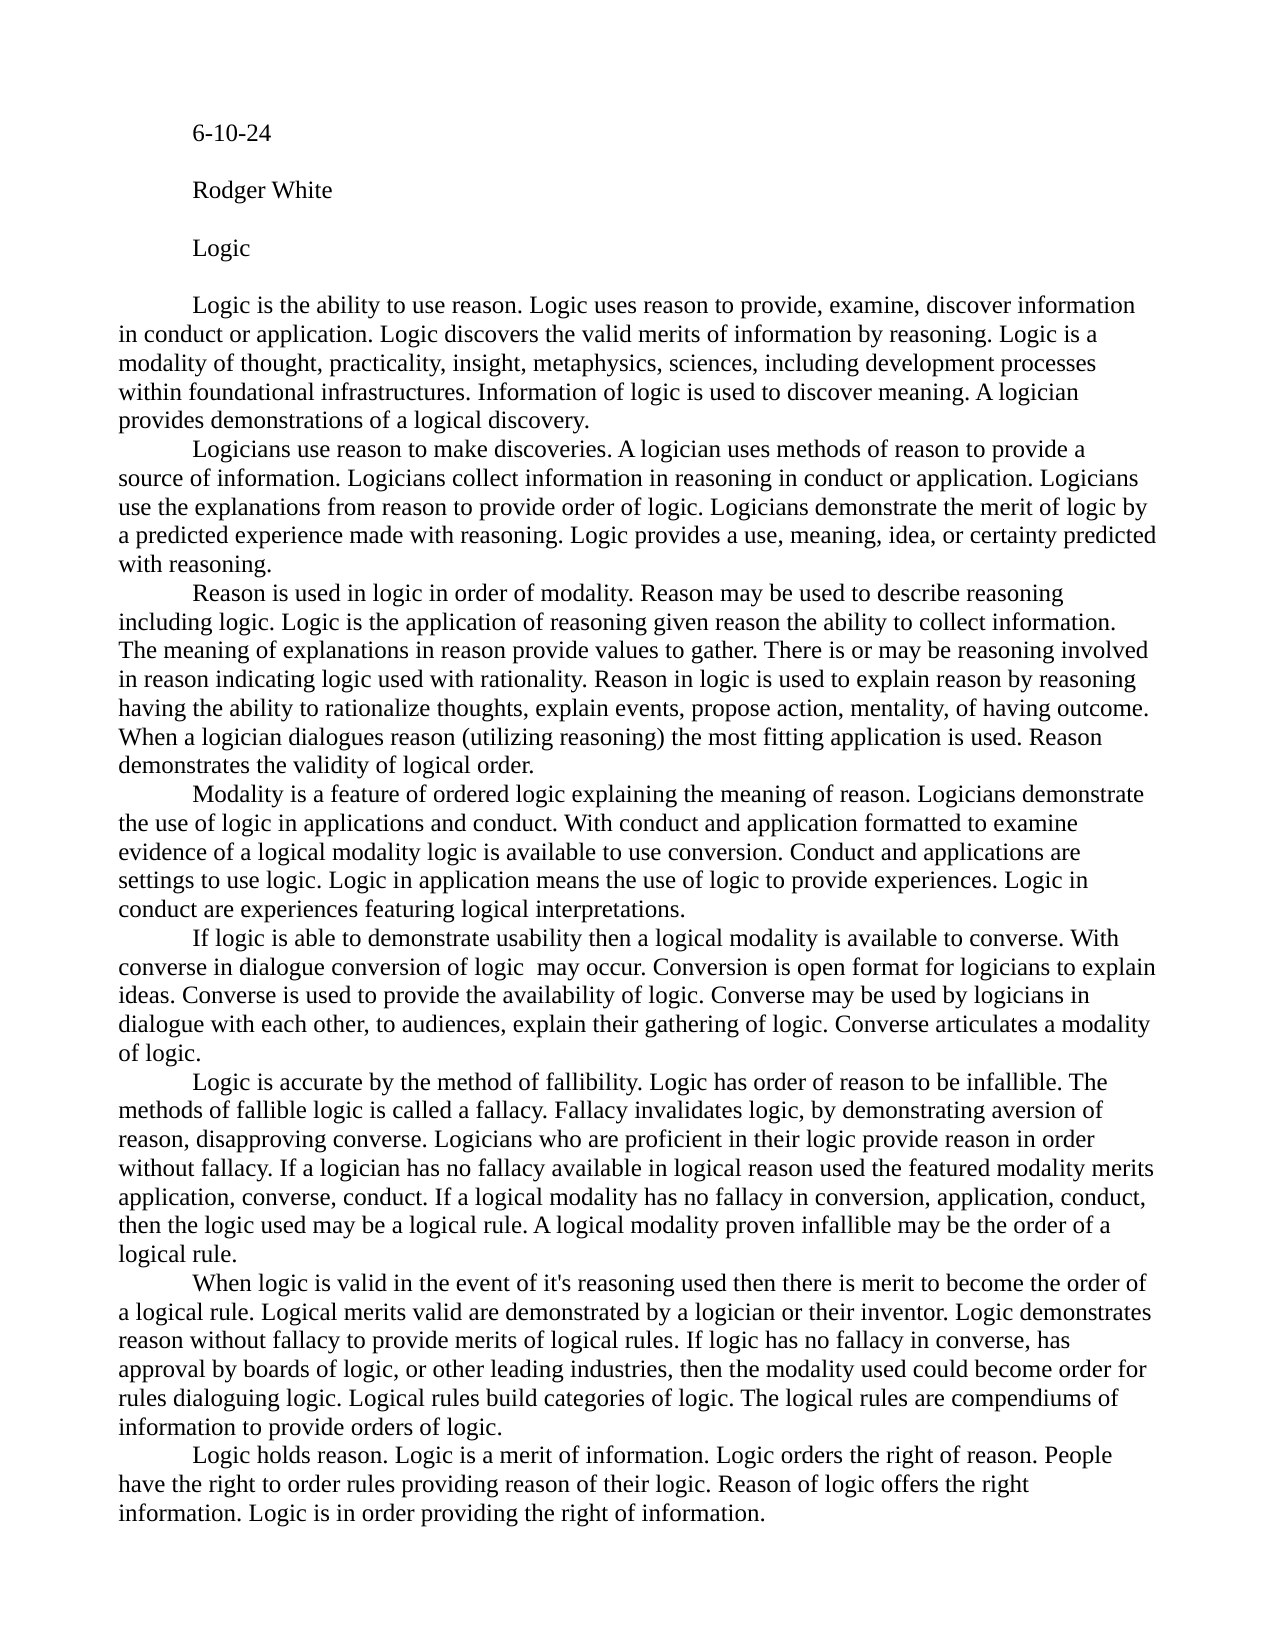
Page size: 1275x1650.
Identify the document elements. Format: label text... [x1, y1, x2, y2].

text Logic is the ability to use reason. Logic uses reason to provide, examine, discover information in conduct or application. Logic discovers the valid merits of information by reasoning. Logic is a modality of thought, practicality, insight, metaphysics, sciences, including development processes within foundational infrastructures. Information of logic is used to discover meaning. A logician provides demonstrations of a logical discovery. [118, 291, 1157, 434]
text Rodger White [118, 176, 1157, 204]
text Reason is used in logic in order of modality. Reason may be used to describe reasoning including logic. Logic is the application of reasoning given reason the ability to collect information. The meaning of explanations in reason provide values to gather. There is or may be reasoning involved in reason indicating logic used with rationality. Reason in logic is used to explain reason by reasoning having the ability to rationalize thoughts, explain events, propose action, mentality, of having outcome. When a logician dialogues reason (utilizing reasoning) the most fitting application is used. Reason demonstrates the validity of logical order. [118, 578, 1157, 779]
text When logic is valid in the event of it's reasoning used then there is merit to become the order of a logical rule. Logical merits valid are demonstrated by a logician or their inventor. Logic demonstrates reason without fallacy to provide merits of logical rules. If logic has no fallacy in converse, has approval by boards of logic, or other leading industries, then the modality used could become order for rules dialoguing logic. Logical rules build categories of logic. The logical rules are compendiums of information to provide orders of logic. [118, 1268, 1157, 1441]
text Logic [118, 233, 1157, 262]
text Logic holds reason. Logic is a merit of information. Logic orders the right of reason. People have the right to order rules providing reason of their logic. Reason of logic offers the right information. Logic is in order providing the right of information. [118, 1441, 1157, 1527]
text Logicians use reason to make discoveries. A logician uses methods of reason to provide a source of information. Logicians collect information in reasoning in conduct or application. Logicians use the explanations from reason to provide order of logic. Logicians demonstrate the merit of logic by a predicted experience made with reasoning. Logic provides a use, meaning, idea, or certainty predicted with reasoning. [118, 434, 1157, 578]
text Modality is a feature of ordered logic explaining the meaning of reason. Logicians demonstrate the use of logic in applications and conduct. With conduct and application formatted to examine evidence of a logical modality logic is available to use conversion. Conduct and applications are settings to use logic. Logic in application means the use of logic to provide experiences. Logic in conduct are experiences featuring logical interpretations. [118, 779, 1157, 923]
text Logic is accurate by the method of fallibility. Logic has order of reason to be infallible. The methods of fallible logic is called a fallacy. Fallacy invalidates logic, by demonstrating aversion of reason, disapproving converse. Logicians who are proficient in their logic provide reason in order without fallacy. If a logician has no fallacy available in logical reason used the featured modality merits application, converse, conduct. If a logical modality has no fallacy in conversion, application, conduct, then the logic used may be a logical rule. A logical modality proven infallible may be the order of a logical rule. [118, 1067, 1157, 1268]
text 6-10-24 [118, 118, 1157, 147]
text If logic is able to demonstrate usability then a logical modality is available to converse. With converse in dialogue conversion of logic may occur. Conversion is open format for logicians to explain ideas. Converse is used to provide the availability of logic. Converse may be used by logicians in dialogue with each other, to audiences, explain their gathering of logic. Converse articulates a modality of logic. [118, 923, 1157, 1067]
